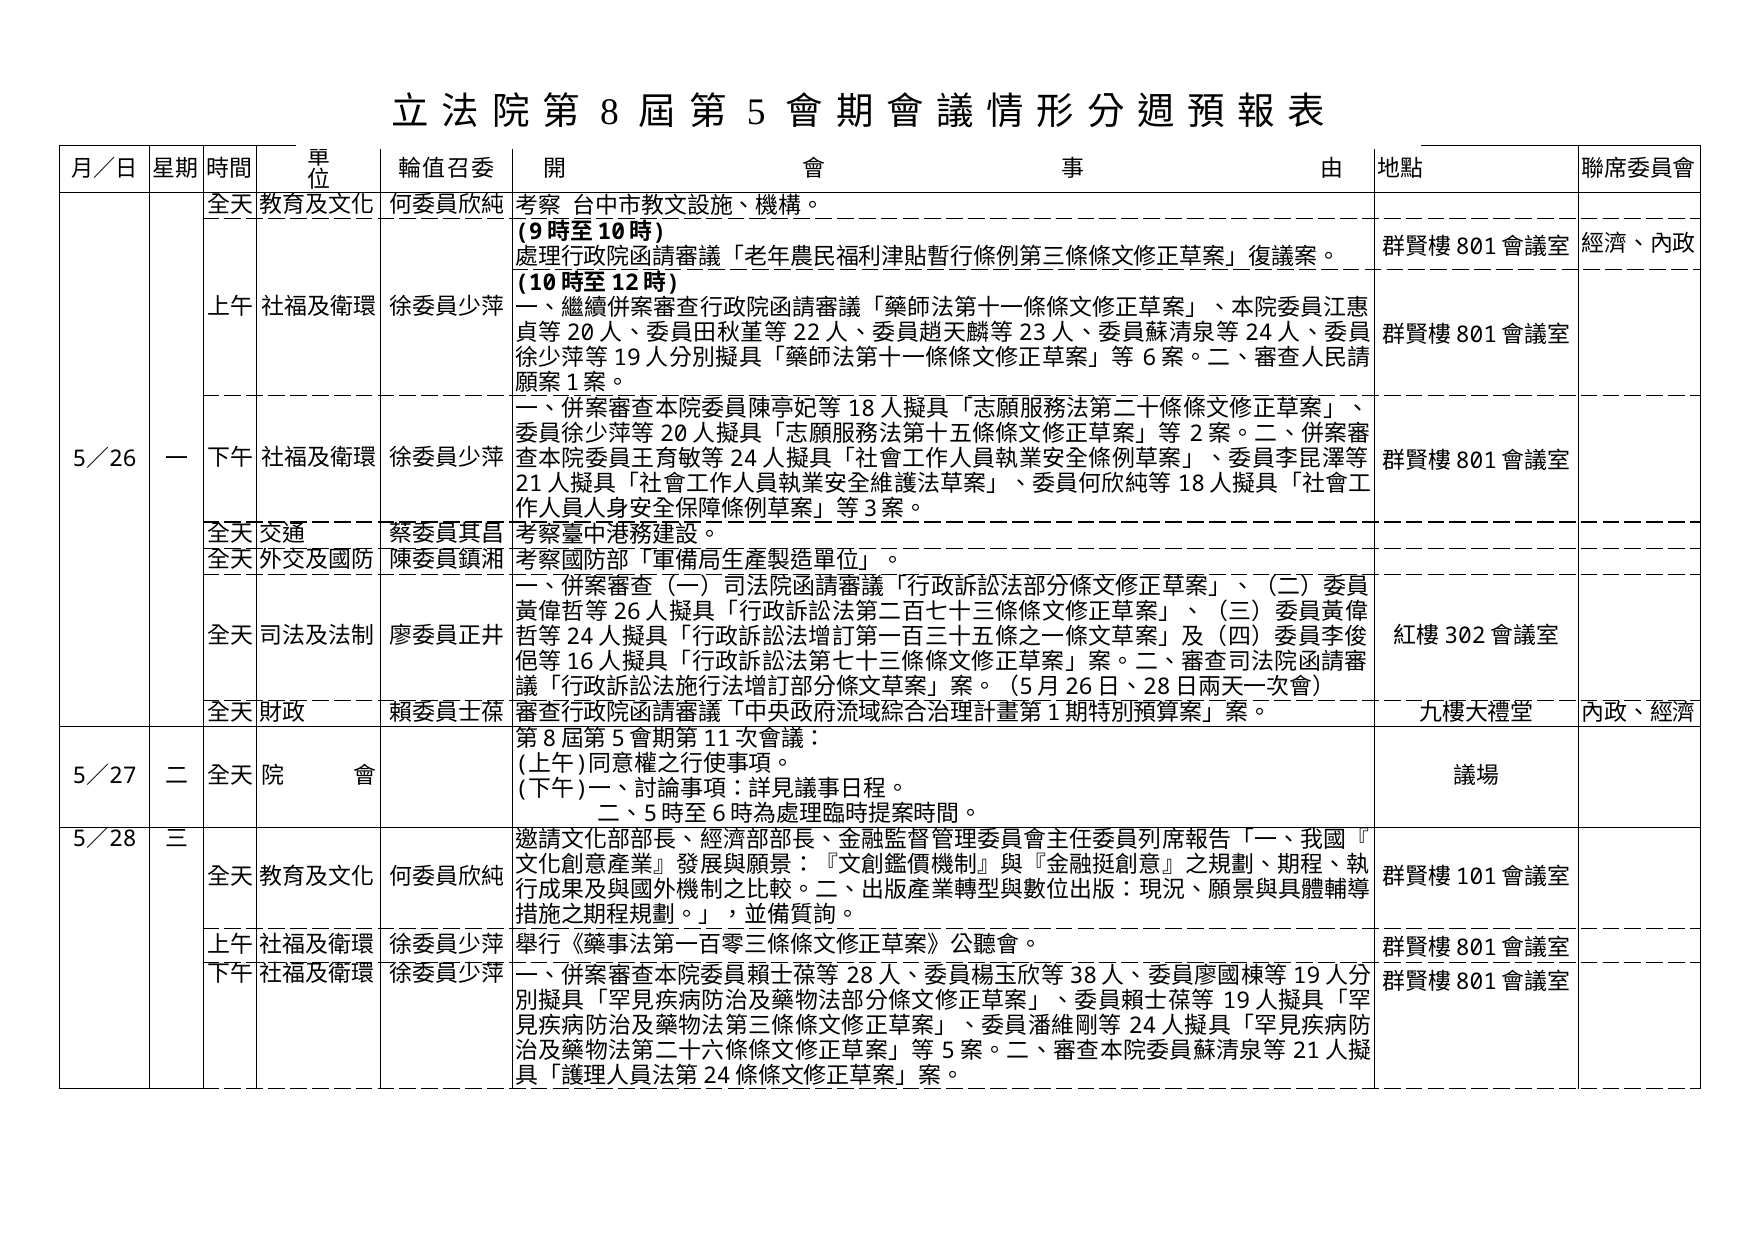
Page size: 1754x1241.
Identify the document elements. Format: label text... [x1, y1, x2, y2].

table_cell [1579, 548, 1700, 573]
table_header 輪值召委 [381, 149, 512, 192]
table_header 月／日 [60, 146, 149, 192]
table_cell 二 [150, 727, 203, 827]
table_cell [1375, 548, 1578, 573]
table_cell 經濟、內政 [1579, 218, 1700, 269]
table_cell 群賢樓801會議室 [1375, 962, 1578, 1088]
table_header 星期 [150, 146, 203, 192]
table_cell 議場 [1375, 727, 1578, 827]
table_header 單 位 [257, 146, 380, 192]
table_header 開會事由 [513, 149, 1374, 192]
table_cell 下午 [204, 395, 256, 521]
table_cell 一、併案審查本院委員陳亭妃等18人擬具「志願服務法第二十條條文修正草案」、委員徐少萍等20人擬具「志願服務法第十五條條文修正草案」等2案。二、併案審查本院委員王育敏等24人擬具「社會工作人員執業安全條例草案」、委員李昆澤等 21人擬具「社會工作人員執業安全維護法草案」、委員何欣純等18人擬具「社會工作人員人身安全保障條例草案」等3案。 [513, 395, 1374, 521]
table_cell 審查行政院函請審議「中央政府流域綜合治理計畫第1期特別預算案」案。 [513, 700, 1374, 726]
table_cell 社福及衛環 [257, 218, 380, 395]
table_cell (10時至12時) 一、繼續併案審查行政院函請審議「藥師法第十一條條文修正草案」、本院委員江惠貞等20人、委員田秋堇等22人、委員趙天麟等23人、委員蘇清泉等24人、委員徐少萍等19人分別擬具「藥師法第十一條條文修正草案」等6案。二、審查人民請願案1案。 [513, 269, 1374, 395]
table_cell 5／28 [60, 828, 149, 1088]
table_cell [1579, 828, 1700, 928]
table_cell 群賢樓801會議室 [1375, 928, 1578, 962]
table_cell 一、併案審查（一）司法院函請審議「行政訴訟法部分條文修正草案」、（二）委員黃偉哲等26人擬具「行政訴訟法第二百七十三條條文修正草案」、（三）委員黃偉哲等24人擬具「行政訴訟法增訂第一百三十五條之一條文草案」及（四）委員李俊俋等16人擬具「行政訴訟法第七十三條條文修正草案」案。二、審查司法院函請審議「行政訴訟法施行法增訂部分條文草案」案。（5月26日、28日兩天一次會） [513, 574, 1374, 699]
table_cell 全天 [204, 521, 256, 547]
table_cell 陳委員鎮湘 [381, 548, 512, 573]
table_cell [1579, 727, 1700, 827]
table_cell 交通 [257, 521, 380, 547]
table_cell 徐委員少萍 [381, 218, 512, 395]
table_cell [1579, 521, 1700, 547]
table_cell 司法及法制 [257, 574, 380, 699]
table_cell 一、併案審查本院委員賴士葆等28人、委員楊玉欣等38人、委員廖國棟等19人分別擬具「罕見疾病防治及藥物法部分條文修正草案」、委員賴士葆等19人擬具「罕見疾病防治及藥物法第三條條文修正草案」、委員潘維剛等24人擬具「罕見疾病防治及藥物法第二十六條條文修正草案」等5案。二、審查本院委員蘇清泉等21人擬具「護理人員法第24條條文修正草案」案。 [513, 962, 1374, 1088]
table_cell 上午 [204, 218, 256, 395]
table_cell 教育及文化 [257, 828, 380, 928]
table_cell 第8屆第5會期第11次會議： (上午)同意權之行使事項。 (下午)一、討論事項：詳見議事日程。 二、5時至6時為處理臨時提案時間。 [513, 727, 1374, 827]
table_cell [1579, 928, 1700, 962]
table_cell 全天 [204, 574, 256, 699]
table_cell 教育及文化 [257, 193, 380, 218]
table_cell 一 [150, 193, 203, 726]
table_cell 賴委員士葆 [381, 700, 512, 726]
table_cell 財政 [257, 700, 380, 726]
table_cell [1579, 962, 1700, 1088]
table_cell 全天 [204, 700, 256, 726]
table_cell 上午 [204, 928, 256, 962]
table_cell [381, 727, 512, 827]
table_cell 廖委員正井 [381, 574, 512, 699]
table_cell 群賢樓101會議室 [1375, 828, 1578, 928]
table_cell 紅樓302會議室 [1375, 574, 1578, 699]
table_header 地點 [1375, 146, 1578, 192]
table_cell 群賢樓801會議室 [1375, 269, 1578, 395]
table_cell 何委員欣純 [381, 193, 512, 218]
table_cell 九樓大禮堂 [1375, 700, 1578, 726]
table_cell 徐委員少萍 [381, 395, 512, 521]
table_cell 蔡委員其昌 [381, 521, 512, 547]
table_cell 全天 [204, 548, 256, 573]
table_cell 社福及衛環 [257, 395, 380, 521]
table_cell 社福及衛環 [257, 928, 380, 962]
table_cell [1579, 395, 1700, 521]
table_cell 5／27 [60, 727, 149, 827]
table_cell 徐委員少萍 [381, 962, 512, 1088]
table_cell [1579, 574, 1700, 699]
table_cell 何委員欣純 [381, 828, 512, 928]
table_cell 5／26 [60, 193, 149, 726]
table_cell 全天 [204, 828, 256, 928]
table_cell 群賢樓801會議室 [1375, 395, 1578, 521]
table_cell 三 [150, 828, 203, 1088]
table_cell 全天 [204, 727, 256, 827]
table_cell 全天 [204, 193, 256, 218]
table_cell 舉行《藥事法第一百零三條條文修正草案》公聽會。 [513, 928, 1374, 962]
table_cell 考察臺中港務建設。 [513, 521, 1374, 547]
table_cell 社福及衛環 [257, 962, 380, 1088]
table_cell 內政、經濟 [1579, 700, 1700, 726]
table_cell 邀請文化部部長、經濟部部長、金融監督管理委員會主任委員列席報告「一、我國『文化創意產業』發展與願景：『文創鑑價機制』與『金融挺創意』之規劃、期程、執行成果及與國外機制之比較。二、出版產業轉型與數位出版：現況、願景與具體輔導措施之期程規劃。」，並備質詢。 [513, 828, 1374, 928]
table_cell 院 會 [257, 727, 380, 827]
table_cell [1375, 521, 1578, 547]
table_cell 考察 台中市教文設施、機構。 [513, 193, 1374, 218]
table_cell [1375, 193, 1578, 218]
table_header 聯席委員會 [1579, 146, 1700, 192]
text 立法院第8屆第5會期會議情形分週預報表 [311, 81, 1406, 136]
table_cell 徐委員少萍 [381, 928, 512, 962]
table_cell 外交及國防 [257, 548, 380, 573]
table_header 時間 [204, 146, 256, 192]
table_cell 群賢樓801會議室 [1375, 218, 1578, 269]
table_cell 下午 [204, 962, 256, 1088]
table_cell [1579, 269, 1700, 395]
table_cell [1579, 193, 1700, 218]
table_cell 考察國防部「軍備局生產製造單位」。 [513, 548, 1374, 573]
table_cell (9時至10時) 處理行政院函請審議「老年農民福利津貼暫行條例第三條條文修正草案」復議案。 [513, 218, 1374, 269]
